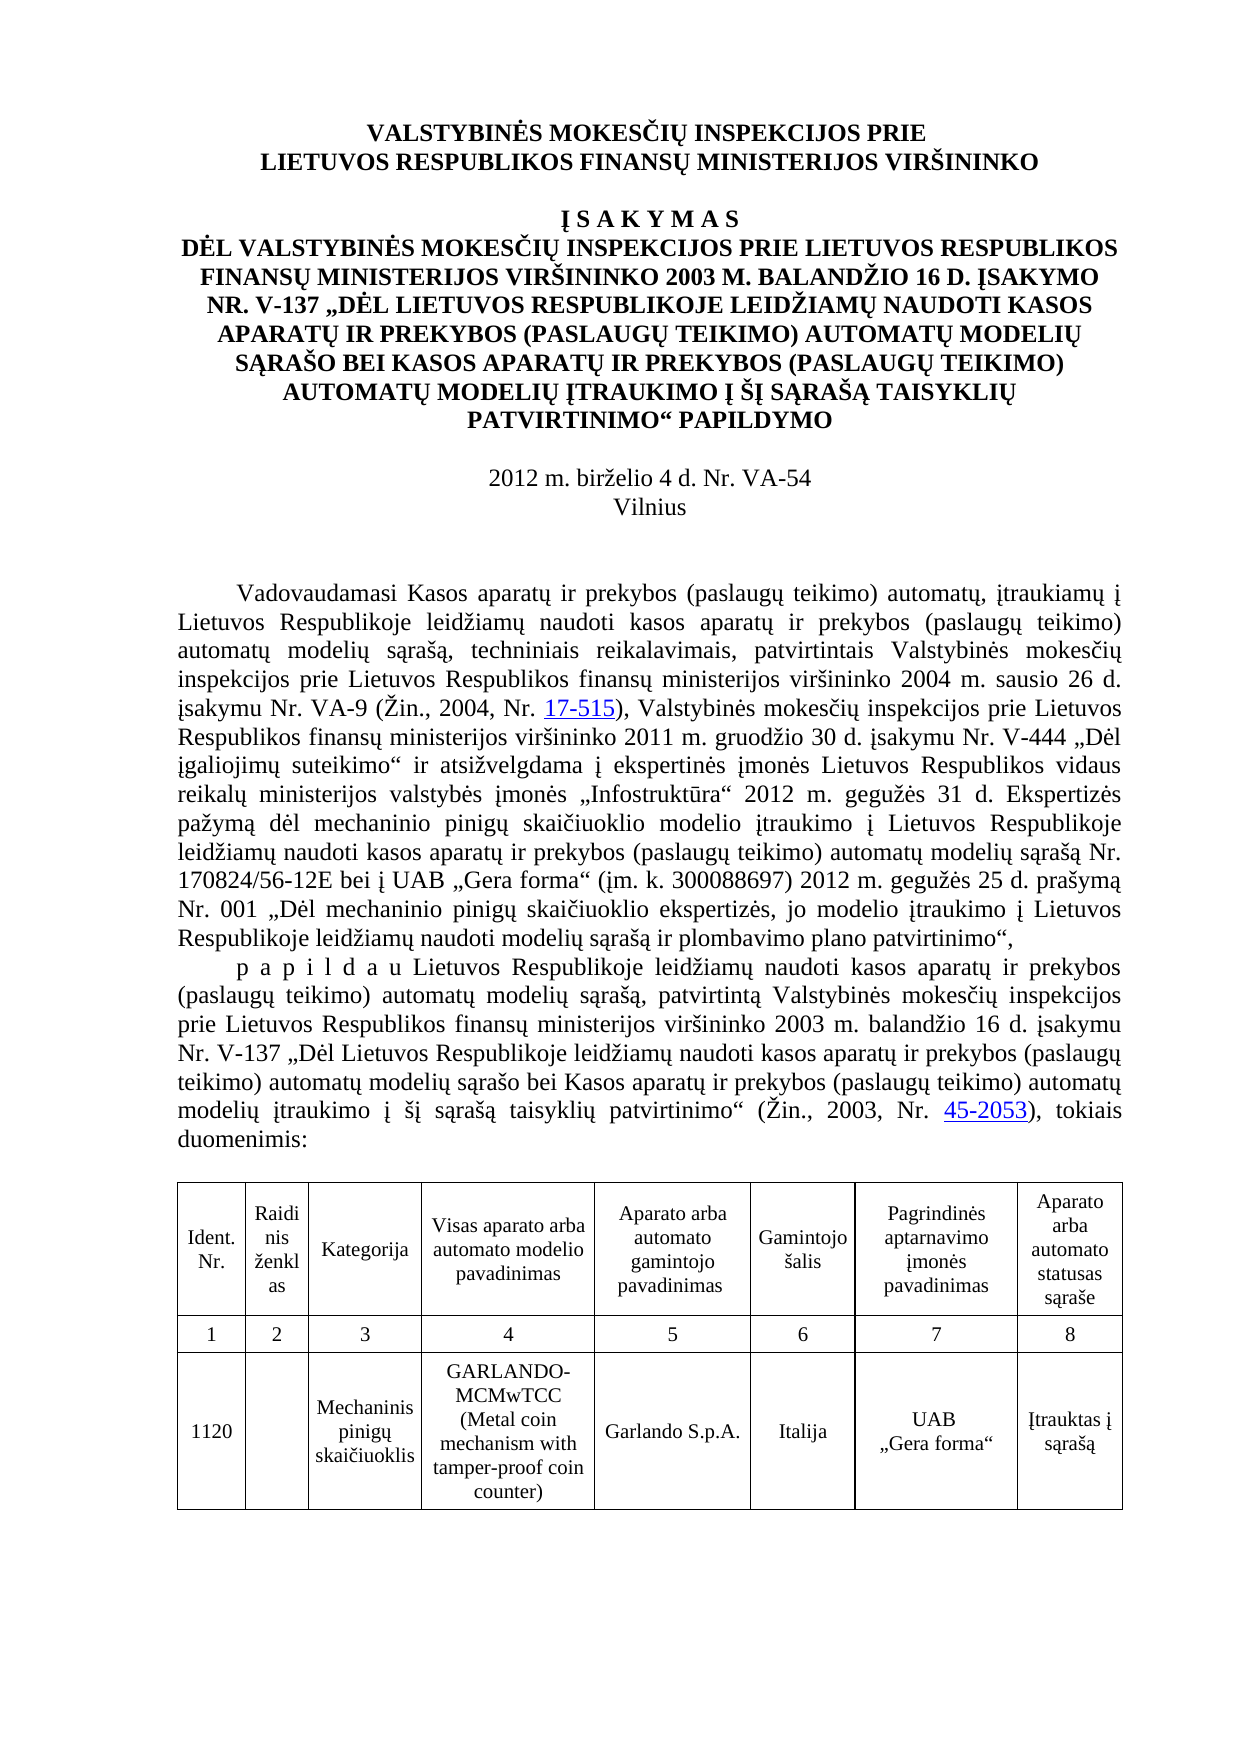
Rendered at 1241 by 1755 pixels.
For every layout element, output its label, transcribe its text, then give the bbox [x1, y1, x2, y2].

table_cell GARLANDO-MCMwTCC (Metal coin mechanism with tamper-proof coin counter) [422, 1353, 594, 1509]
table_cell Garlando S.p.A. [595, 1353, 750, 1509]
table_header Visas aparato arba automato modelio pavadinimas [422, 1183, 594, 1315]
text Vilnius [177, 492, 1122, 521]
table_header Aparato arba automato gamintojo pavadinimas [595, 1183, 750, 1315]
table_cell Italija [751, 1353, 854, 1509]
table_cell 1120 [178, 1353, 245, 1509]
text LIETUVOS RESPUBLIKOS FINANSŲ MINISTERIJOS VIRŠININKO [177, 147, 1122, 176]
table_cell 6 [751, 1316, 854, 1352]
table_header Gamintojo šalis [751, 1183, 854, 1315]
table_cell Įtrauktas į sąrašą [1018, 1353, 1122, 1509]
table_cell 7 [856, 1316, 1017, 1352]
text VALSTYBINĖS MOKESČIŲ INSPEKCIJOS PRIE [177, 118, 1122, 147]
table_cell 4 [422, 1316, 594, 1352]
table_header Raidinis ženklas [246, 1183, 308, 1315]
table_cell [246, 1353, 308, 1509]
table_header Aparato arba automato statusas sąraše [1018, 1183, 1122, 1315]
text 2012 m. birželio 4 d. Nr. VA-54 [177, 463, 1122, 492]
table_header Kategorija [309, 1183, 421, 1315]
table_cell 1 [178, 1316, 245, 1352]
table_cell 3 [309, 1316, 421, 1352]
text Vadovaudamasi Kasos aparatų ir prekybos (paslaugų teikimo) automatų, įtraukiamų į Lietuvos Respublikoje leidžiamų naudoti kasos aparatų ir prekybos (paslaugų teikimo) automatų modelių sąrašą, techniniais reikalavimais, patvirtintais Valstybinės mokesčių inspekcijos prie Lietuvos Respublikos finansų ministerijos viršininko 2004 m. sausio 26 d. įsakymu Nr. VA-9 (Žin., 2004, Nr. 17-515), Valstybinės mokesčių inspekcijos prie Lietuvos Respublikos finansų ministerijos viršininko 2011 m. gruodžio 30 d. įsakymu Nr. V-444 „Dėl įgaliojimų suteikimo“ ir atsižvelgdama į ekspertinės įmonės Lietuvos Respublikos vidaus reikalų ministerijos valstybės įmonės „Infostruktūra“ 2012 m. gegužės 31 d. Ekspertizės pažymą dėl mechaninio pinigų skaičiuoklio modelio įtraukimo į Lietuvos Respublikoje leidžiamų naudoti kasos aparatų ir prekybos (paslaugų teikimo) automatų modelių sąrašą Nr. 170824/56-12E bei į UAB „Gera forma“ (įm. k. 300088697) 2012 m. gegužės 25 d. prašymą Nr. 001 „Dėl mechaninio pinigų skaičiuoklio ekspertizės, jo modelio įtraukimo į Lietuvos Respublikoje leidžiamų naudoti modelių sąrašą ir plombavimo plano patvirtinimo“, [177, 578, 1122, 952]
table_cell 5 [595, 1316, 750, 1352]
text p a p i l d a u Lietuvos Respublikoje leidžiamų naudoti kasos aparatų ir prekybos (paslaugų teikimo) automatų modelių sąrašą, patvirtintą Valstybinės mokesčių inspekcijos prie Lietuvos Respublikos finansų ministerijos viršininko 2003 m. balandžio 16 d. įsakymu Nr. V-137 „Dėl Lietuvos Respublikoje leidžiamų naudoti kasos aparatų ir prekybos (paslaugų teikimo) automatų modelių sąrašo bei Kasos aparatų ir prekybos (paslaugų teikimo) automatų modelių įtraukimo į šį sąrašą taisyklių patvirtinimo“ (Žin., 2003, Nr. 45-2053), tokiais duomenimis: [177, 952, 1122, 1153]
table_header Ident. Nr. [178, 1183, 245, 1315]
table_header Pagrindinės aptarnavimo įmonės pavadinimas [856, 1183, 1017, 1315]
text DĖL VALSTYBINĖS MOKESČIŲ INSPEKCIJOS PRIE LIETUVOS RESPUBLIKOS FINANSŲ MINISTERIJOS VIRŠININKO 2003 M. BALANDŽIO 16 D. ĮSAKYMO Nr. V-137 „DĖL LIETUVOS RESPUBLIKOJE LEIDŽIAMŲ NAUDOTI KASOS APARATŲ IR PREKYBOS (PASLAUGŲ TEIKIMO) AUTOMATŲ MODELIŲ SĄRAŠO BEI KASOS APARATŲ IR PREKYBOS (PASLAUGŲ TEIKIMO) AUTOMATŲ MODELIŲ ĮTRAUKIMO Į ŠĮ SĄRAŠĄ TAISYKLIŲ PATVIRTINIMO“ PAPILDYMO [177, 233, 1122, 434]
table_cell 2 [246, 1316, 308, 1352]
table_cell 8 [1018, 1316, 1122, 1352]
text į s a k y m a s [177, 204, 1122, 233]
table_cell UAB „Gera forma“ [856, 1353, 1017, 1509]
table_cell Mechaninis pinigų skaičiuoklis [309, 1353, 421, 1509]
